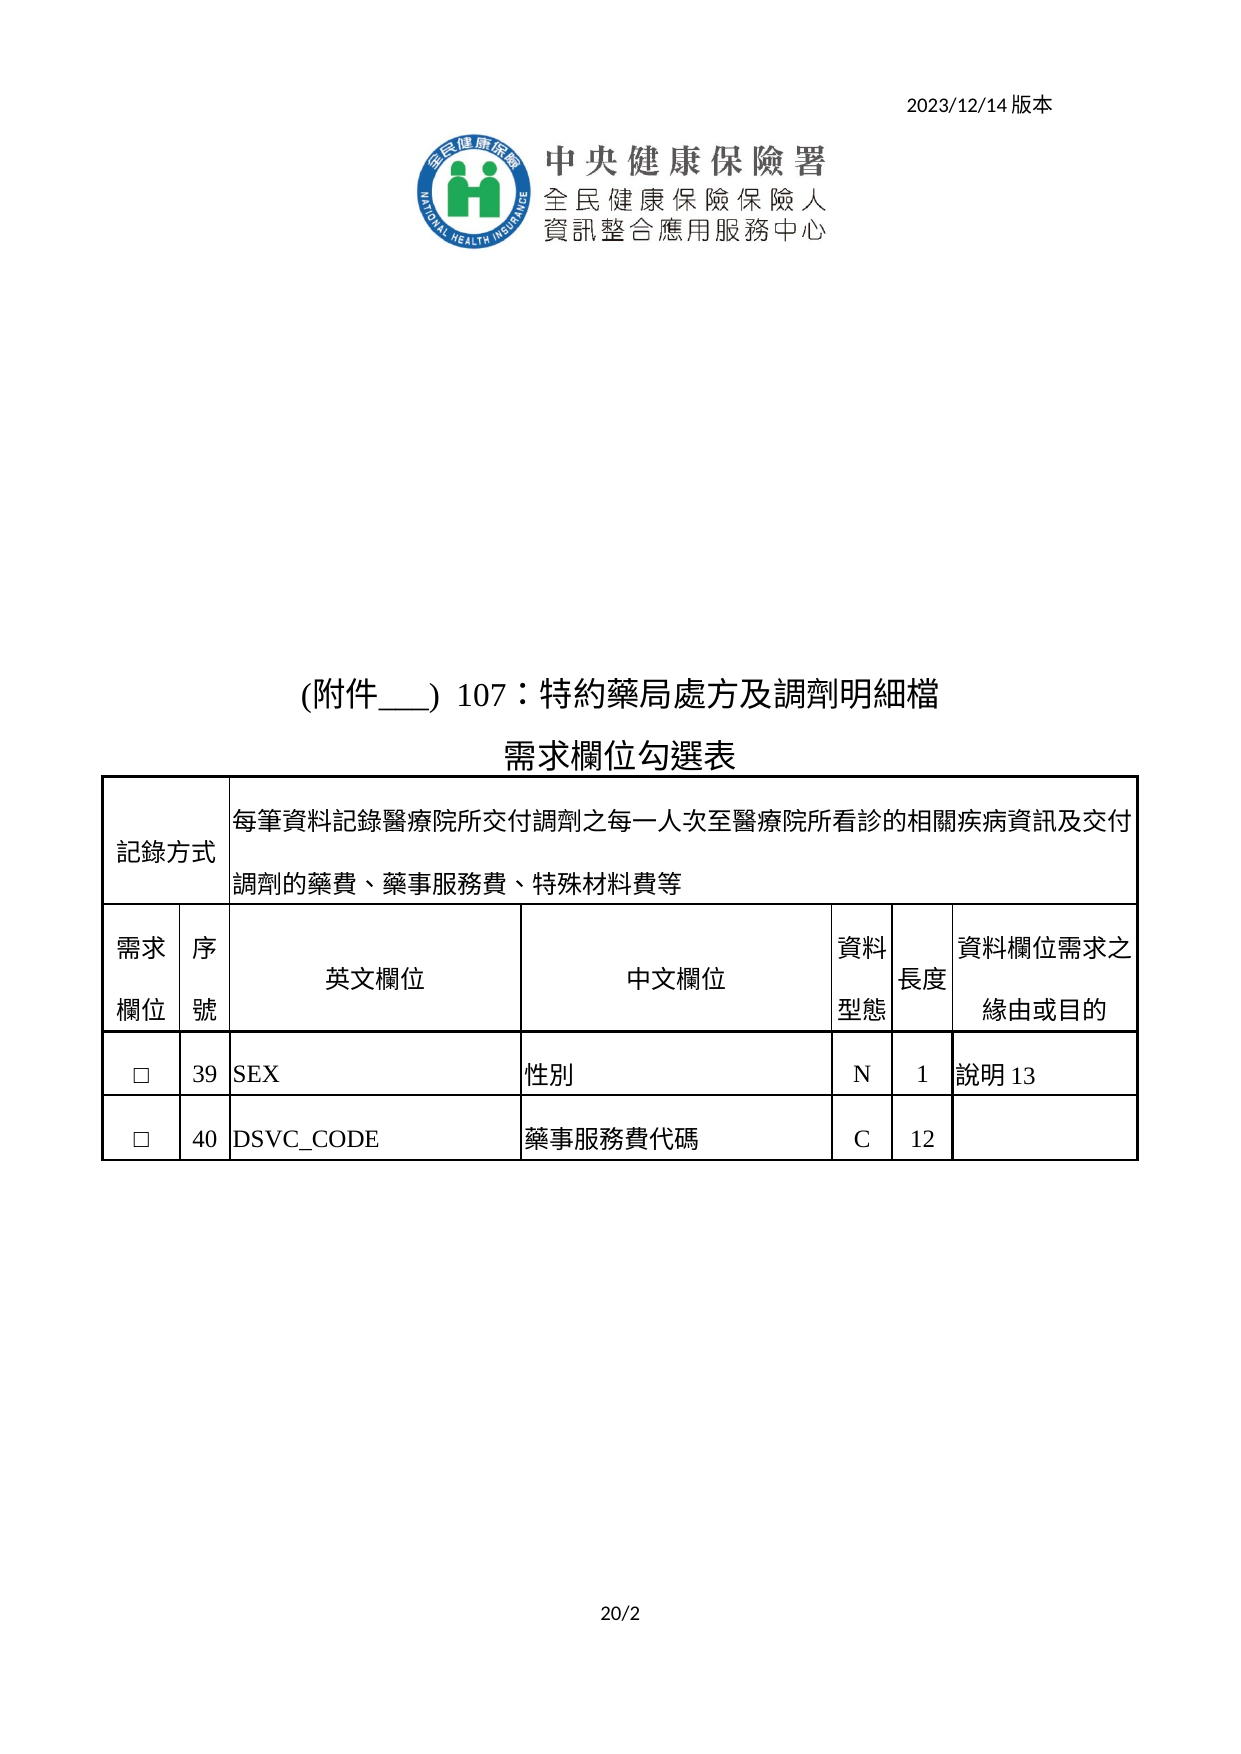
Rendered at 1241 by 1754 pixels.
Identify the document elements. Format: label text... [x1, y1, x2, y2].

table_cell 39 [181, 1033, 229, 1094]
table_cell □ [104, 1096, 179, 1159]
table_cell 中文欄位 [522, 905, 831, 1030]
table_cell 資料欄位需求之 緣由或目的 [953, 905, 1136, 1030]
table_cell 12 [893, 1096, 951, 1159]
table_cell 長度 [893, 905, 952, 1030]
table_cell 每筆資料記錄醫療院所交付調劑之每一人次至醫療院所看診的相關疾病資訊及交付調劑的藥費、藥事服務費、特殊材料費等 [230, 778, 1136, 903]
table_cell 說明13 [954, 1033, 1136, 1094]
table_cell 需求欄位 [104, 905, 179, 1030]
table_cell DSVC_CODE [231, 1096, 520, 1159]
table_cell 性別 [522, 1033, 831, 1094]
table_cell SEX [231, 1033, 520, 1094]
table_cell N [833, 1033, 891, 1094]
table_header (附件___) 107：特約藥局處方及調劑明細檔 需求欄位勾選表 [103, 650, 1138, 775]
table_cell [954, 1096, 1136, 1159]
table_cell C [833, 1096, 891, 1159]
table_cell 序 號 [180, 905, 229, 1030]
table_cell 英文欄位 [230, 905, 520, 1030]
table_cell 資料型態 [832, 905, 891, 1030]
table_cell □ [104, 1033, 179, 1094]
table_cell 記錄方式 [104, 778, 229, 903]
table_cell 40 [181, 1096, 229, 1159]
table_cell 藥事服務費代碼 [522, 1096, 831, 1159]
table_cell 1 [893, 1033, 951, 1094]
